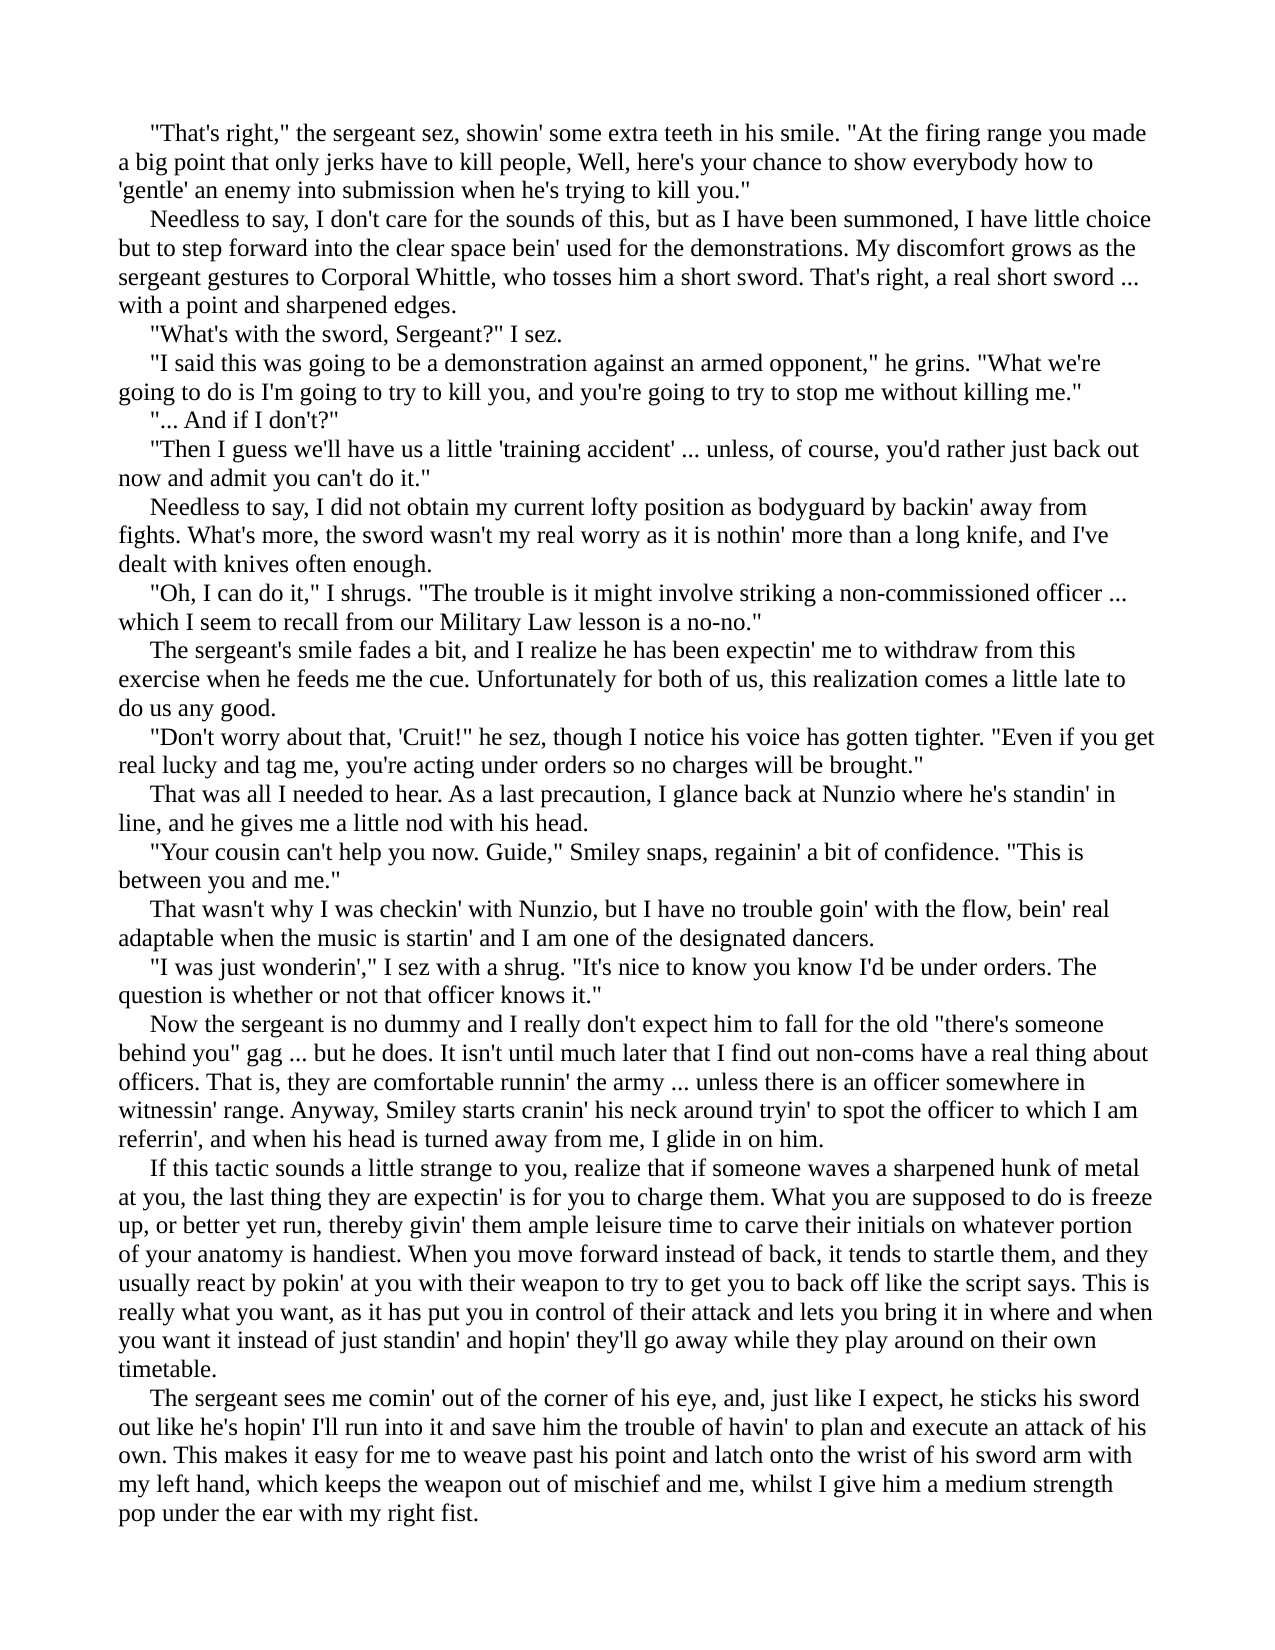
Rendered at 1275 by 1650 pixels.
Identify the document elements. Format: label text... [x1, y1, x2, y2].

text Needless to say, I don't care for the sounds of this, but as I have been summoned, I have little choice but to step forward into the clear space bein' used for the demonstrations. My discomfort grows as the sergeant gestures to Corporal Whittle, who tosses him a short sword. That's right, a real short sword ... with a point and sharpened edges. [118, 204, 1157, 319]
text If this tactic sounds a little strange to you, realize that if someone waves a sharpened hunk of metal at you, the last thing they are expectin' is for you to charge them. What you are supposed to do is freeze up, or better yet run, thereby givin' them ample leisure time to carve their initials on whatever portion of your anatomy is handiest. When you move forward instead of back, it tends to startle them, and they usually react by pokin' at you with their weapon to try to get you to back off like the script says. This is really what you want, as it has put you in control of their attack and lets you bring it in where and when you want it instead of just standin' and hopin' they'll go away while they play around on their own timetable. [118, 1153, 1157, 1383]
text "Don't worry about that, 'Cruit!" he sez, though I notice his voice has gotten tighter. "Even if you get real lucky and tag me, you're acting under orders so no charges will be brought." [118, 722, 1157, 779]
text "Your cousin can't help you now. Guide," Smiley snaps, regainin' a bit of confidence. "This is between you and me." [118, 837, 1157, 894]
text "Oh, I can do it," I shrugs. "The trouble is it might involve striking a non-commissioned officer ... which I seem to recall from our Military Law lesson is a no-no." [118, 578, 1157, 636]
text Now the sergeant is no dummy and I really don't expect him to fall for the old "there's someone behind you" gag ... but he does. It isn't until much later that I find out non-coms have a real thing about officers. That is, they are comfortable runnin' the army ... unless there is an officer somewhere in witnessin' range. Anyway, Smiley starts cranin' his neck around tryin' to spot the officer to which I am referrin', and when his head is turned away from me, I glide in on him. [118, 1009, 1157, 1153]
text "Then I guess we'll have us a little 'training accident' ... unless, of course, you'd rather just back out now and admit you can't do it." [118, 434, 1157, 492]
text "I said this was going to be a demonstration against an armed opponent," he grins. "What we're going to do is I'm going to try to kill you, and you're going to try to stop me without killing me." [118, 348, 1157, 406]
text That wasn't why I was checkin' with Nunzio, but I have no trouble goin' with the flow, bein' real adaptable when the music is startin' and I am one of the designated dancers. [118, 894, 1157, 952]
text That was all I needed to hear. As a last precaution, I glance back at Nunzio where he's standin' in line, and he gives me a little nod with his head. [118, 779, 1157, 837]
text Needless to say, I did not obtain my current lofty position as bodyguard by backin' away from fights. What's more, the sword wasn't my real worry as it is nothin' more than a long knife, and I've dealt with knives often enough. [118, 492, 1157, 578]
text "I was just wonderin'," I sez with a shrug. "It's nice to know you know I'd be under orders. The question is whether or not that officer knows it." [118, 952, 1157, 1009]
text The sergeant's smile fades a bit, and I realize he has been expectin' me to withdraw from this exercise when he feeds me the cue. Unfortunately for both of us, this realization comes a little late to do us any good. [118, 636, 1157, 722]
text The sergeant sees me comin' out of the corner of his eye, and, just like I expect, he sticks his sword out like he's hopin' I'll run into it and save him the trouble of havin' to plan and execute an attack of his own. This makes it easy for me to weave past his point and latch onto the wrist of his sword arm with my left hand, which keeps the weapon out of mischief and me, whilst I give him a medium strength pop under the ear with my right fist. [118, 1383, 1157, 1527]
text "That's right," the sergeant sez, showin' some extra teeth in his smile. "At the firing range you made a big point that only jerks have to kill people, Well, here's your chance to show everybody how to 'gentle' an enemy into submission when he's trying to kill you." [118, 118, 1157, 204]
text "... And if I don't?" [118, 406, 1157, 434]
text "What's with the sword, Sergeant?" I sez. [118, 319, 1157, 348]
